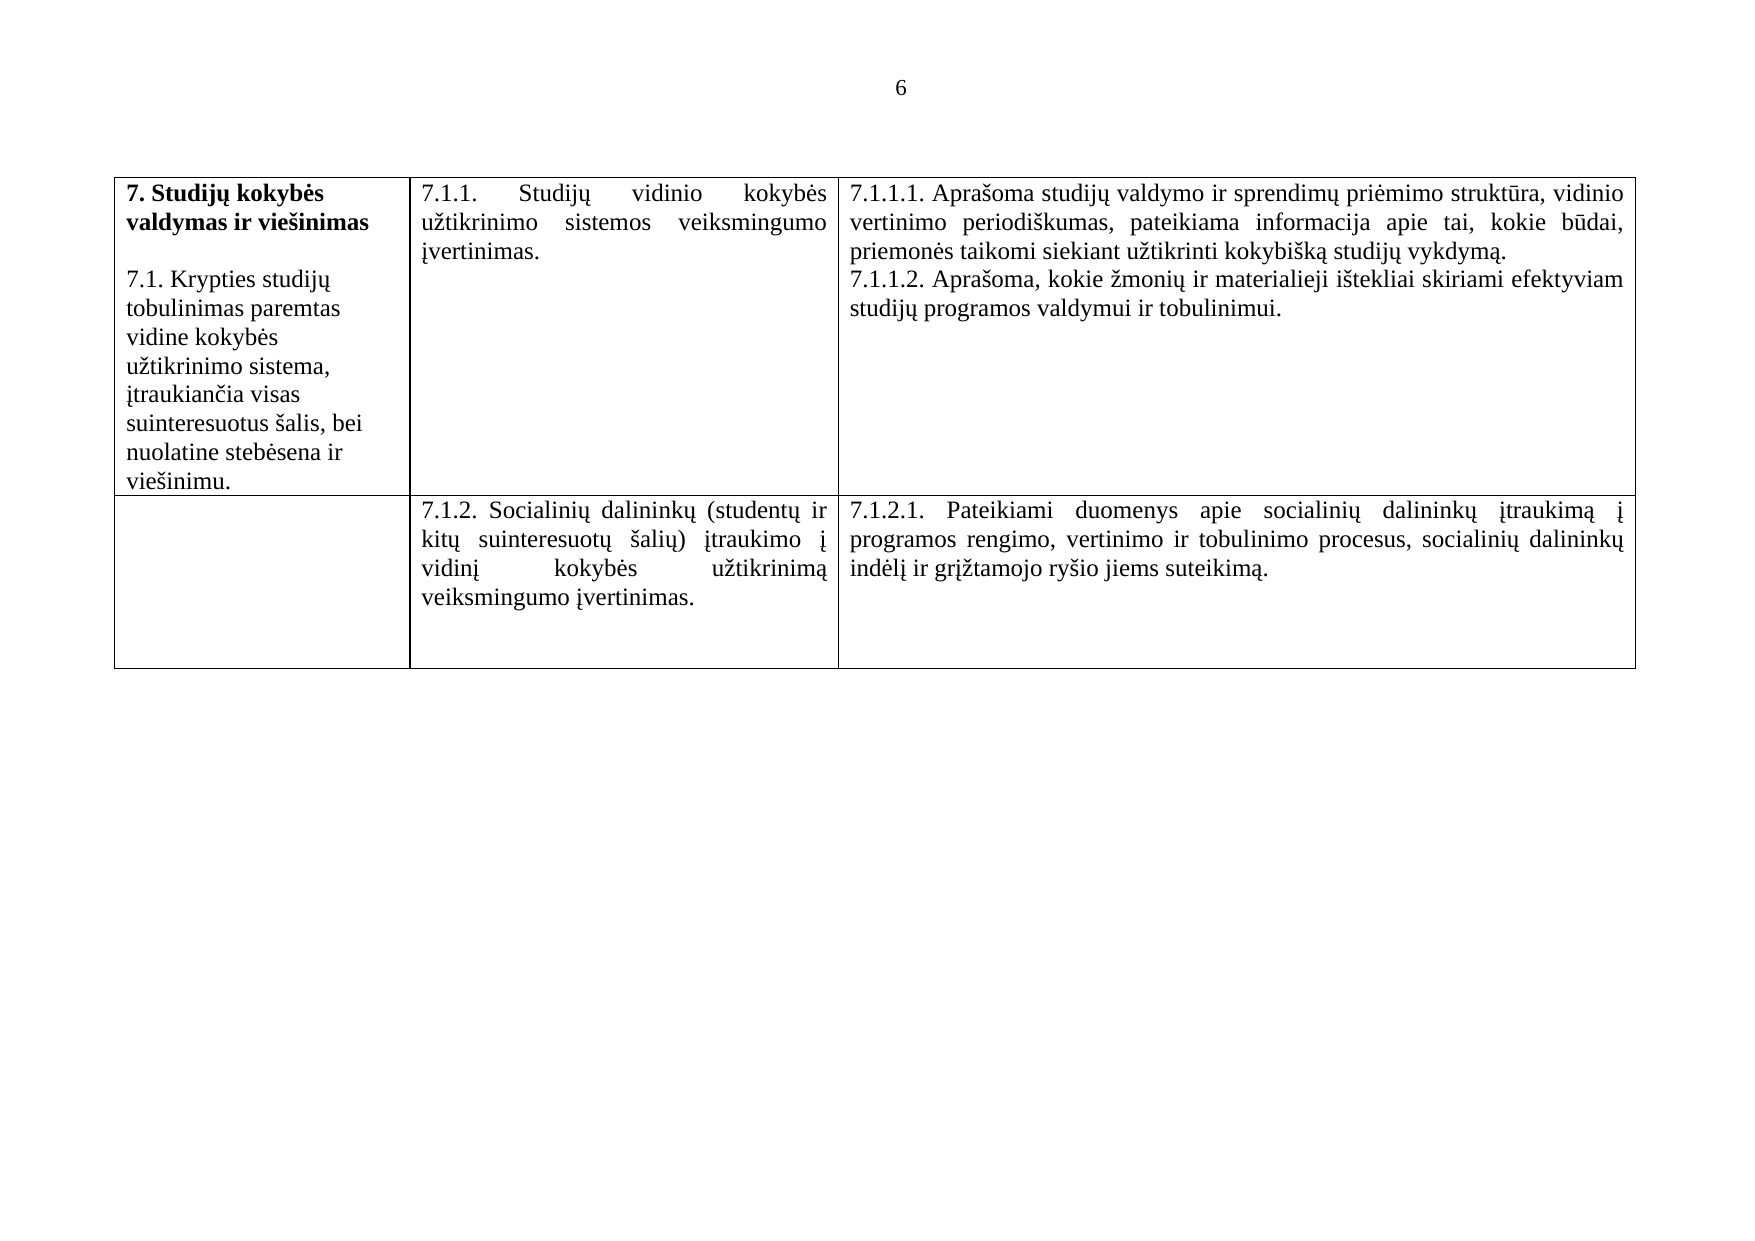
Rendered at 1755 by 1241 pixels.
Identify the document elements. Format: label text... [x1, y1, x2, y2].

table_cell 7.1.1. Studijų vidinio kokybės užtikrinimo sistemos veiksmingumo įvertinimas. [411, 178, 838, 494]
table_cell 7.1.1.1. Aprašoma studijų valdymo ir sprendimų priėmimo struktūra, vidinio vertinimo periodiškumas, pateikiama informacija apie tai, kokie būdai, priemonės taikomi siekiant užtikrinti kokybišką studijų vykdymą. 7.1.1.2. Aprašoma, kokie žmonių ir materialieji ištekliai skiriami efektyviam studijų programos valdymui ir tobulinimui. [839, 178, 1635, 494]
table_cell [115, 496, 409, 668]
table_cell 7.1.2.1. Pateikiami duomenys apie socialinių dalininkų įtraukimą į programos rengimo, vertinimo ir tobulinimo procesus, socialinių dalininkų indėlį ir grįžtamojo ryšio jiems suteikimą. [839, 496, 1635, 668]
table_cell 7.1.2. Socialinių dalininkų (studentų ir kitų suinteresuotų šalių) įtraukimo į vidinį kokybės užtikrinimą veiksmingumo įvertinimas. [411, 496, 838, 668]
table_cell 7. Studijų kokybės valdymas ir viešinimas 7.1. Krypties studijų tobulinimas paremtas vidine kokybės užtikrinimo sistema, įtraukiančia visas suinteresuotus šalis, bei nuolatine stebėsena ir viešinimu. [115, 178, 409, 494]
